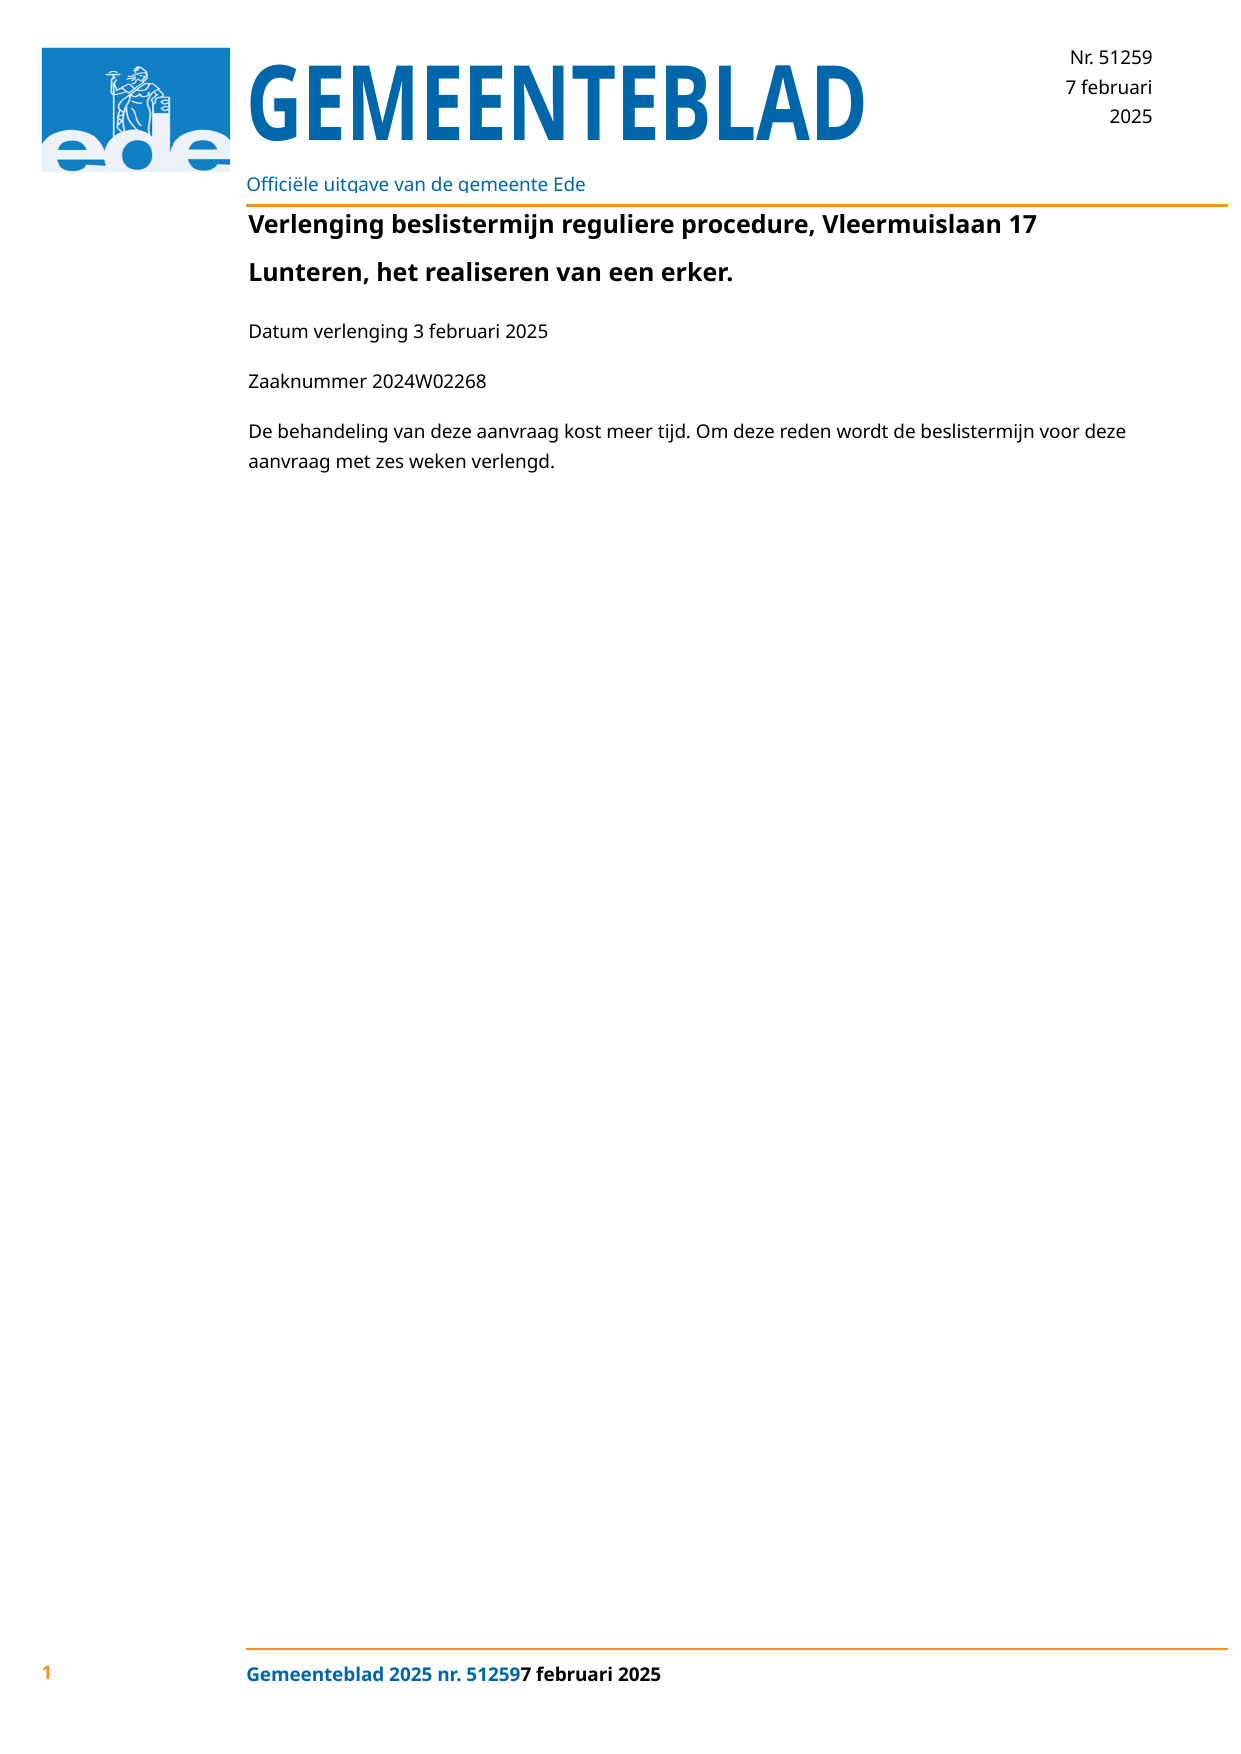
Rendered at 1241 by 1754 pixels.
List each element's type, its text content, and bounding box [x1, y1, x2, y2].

picture [41, 47, 231, 172]
text Verlenging beslistermijn reguliere procedure, Vleermuislaan 17 Lunteren, het realiseren van een erker. [248, 207, 1152, 288]
text Zaaknummer 2024W02268 [248, 368, 1152, 394]
text De behandeling van deze aanvraag kost meer tijd. Om deze reden wordt de beslistermijn voor deze aanvraag met zes weken verlengd. [248, 419, 1152, 474]
text Datum verlenging 3 februari 2025 [248, 318, 1152, 344]
